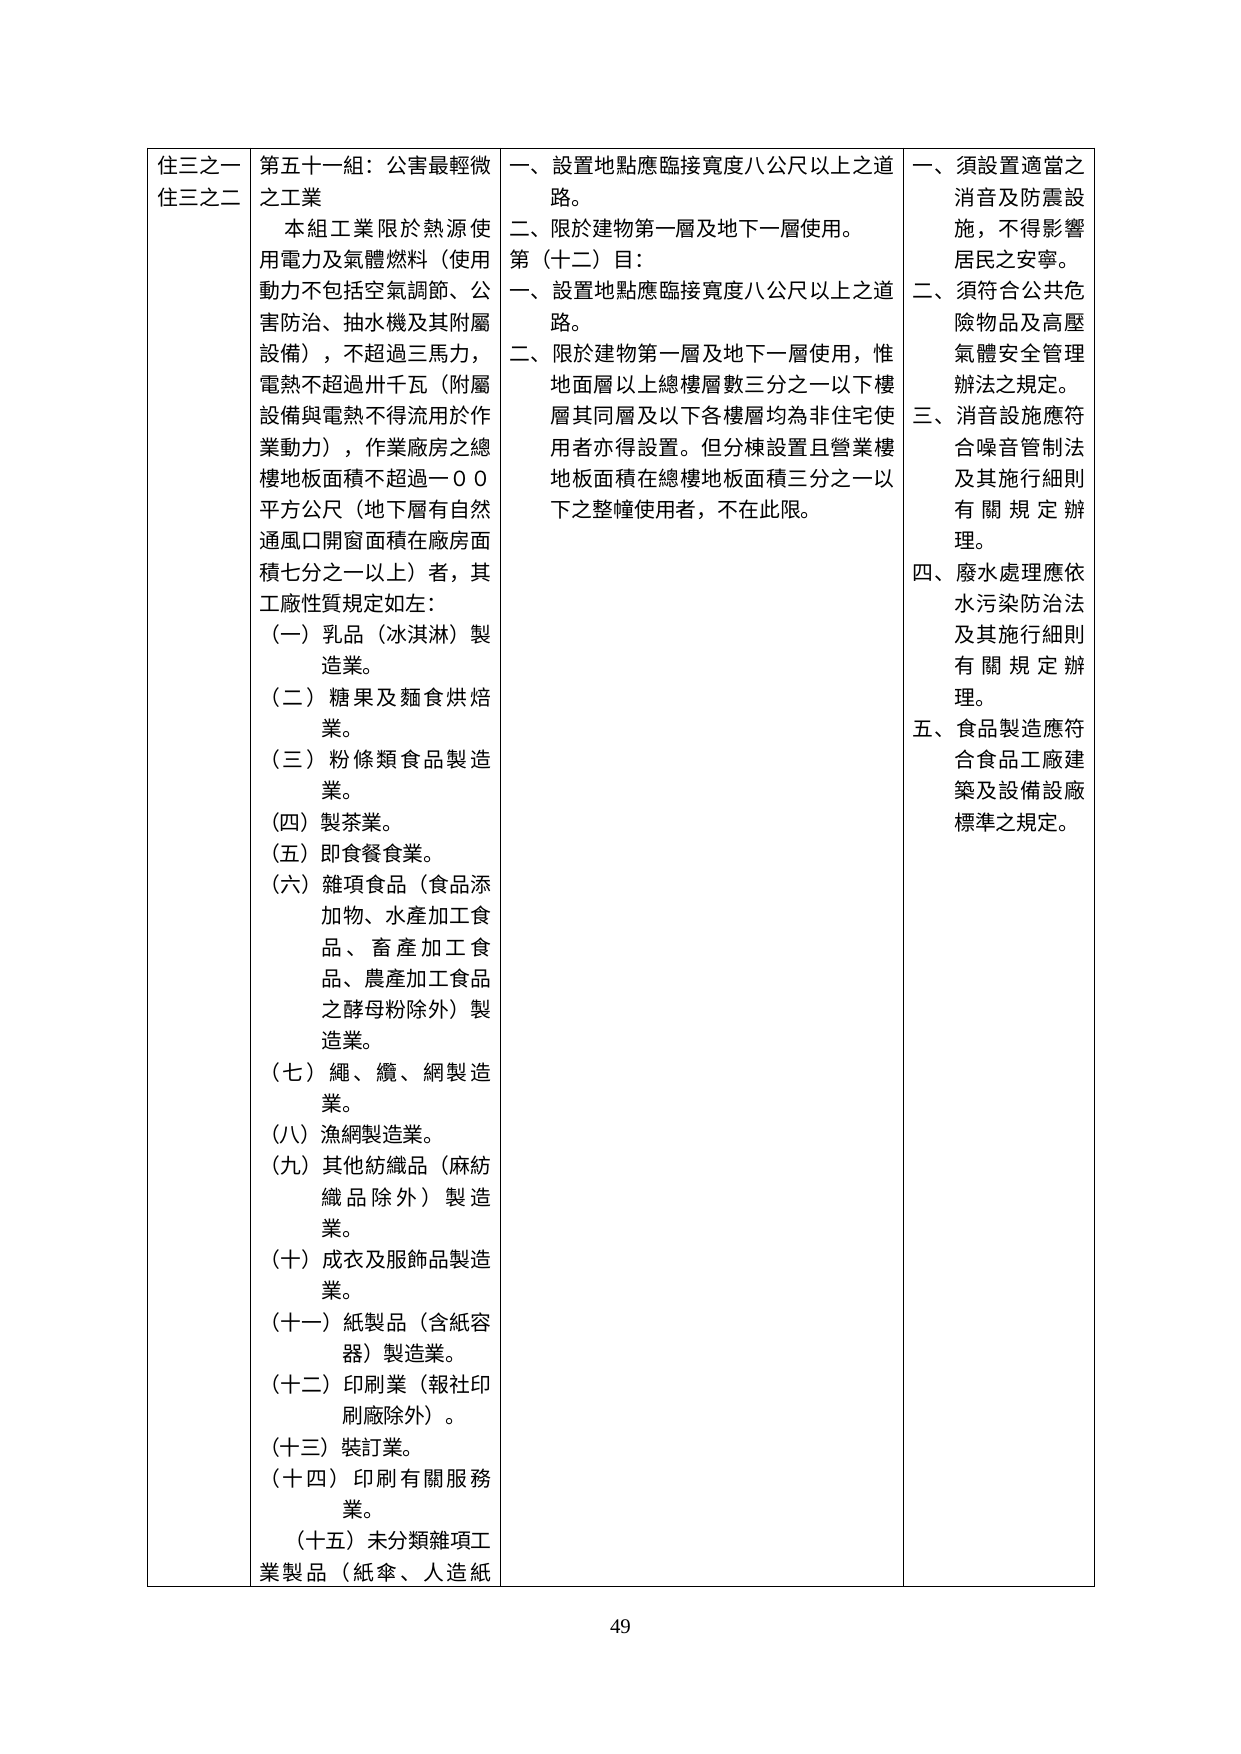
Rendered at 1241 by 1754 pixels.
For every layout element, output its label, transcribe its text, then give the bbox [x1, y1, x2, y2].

table_cell 一、須設置適當之消音及防震設施，不得影響居民之安寧。 二、須符合公共危險物品及高壓氣體安全管理辦法之規定。 三、消音設施應符合噪音管制法及其施行細則有關規定辦理。 四、廢水處理應依水污染防治法及其施行細則有關規定辦理。 五、食品製造應符合食品工廠建築及設備設廠標準之規定。 [904, 149, 1094, 1586]
table_cell 一、設置地點應臨接寬度八公尺以上之道路。 二、限於建物第一層及地下一層使用。 第（十二）目： 一、設置地點應臨接寬度八公尺以上之道路。 二、限於建物第一層及地下一層使用，惟地面層以上總樓層數三分之一以下樓層其同層及以下各樓層均為非住宅使用者亦得設置。但分棟設置且營業樓地板面積在總樓地板面積三分之一以下之整幢使用者，不在此限。 [501, 149, 903, 1586]
table_cell 第五十一組：公害最輕微之工業 本組工業限於熱源使用電力及氣體燃料（使用動力不包括空氣調節、公害防治、抽水機及其附屬設備），不超過三馬力，電熱不超過卅千瓦（附屬設備與電熱不得流用於作業動力），作業廠房之總樓地板面積不超過一００平方公尺（地下層有自然通風口開窗面積在廠房面積七分之一以上）者，其工廠性質規定如左： （一）乳品（冰淇淋）製造業。 （二）糖果及麵食烘焙業。 （三）粉條類食品製造業。 （四）製茶業。 （五）即食餐食業。 （六）雜項食品（食品添加物、水產加工食品、畜產加工食品、農產加工食品之酵母粉除外）製造業。 （七）繩、纜、網製造業。 （八）漁網製造業。 （九）其他紡織品（麻紡織品除外）製造業。 （十）成衣及服飾品製造業。 （十一）紙製品（含紙容器）製造業。 （十二）印刷業（報社印刷廠除外）。 （十三）裝訂業。 （十四）印刷有關服務業。 （十五）未分類雜項工業製品（紙傘、人造紙 [251, 149, 500, 1586]
table_cell 住三之一 住三之二 [148, 149, 250, 1586]
